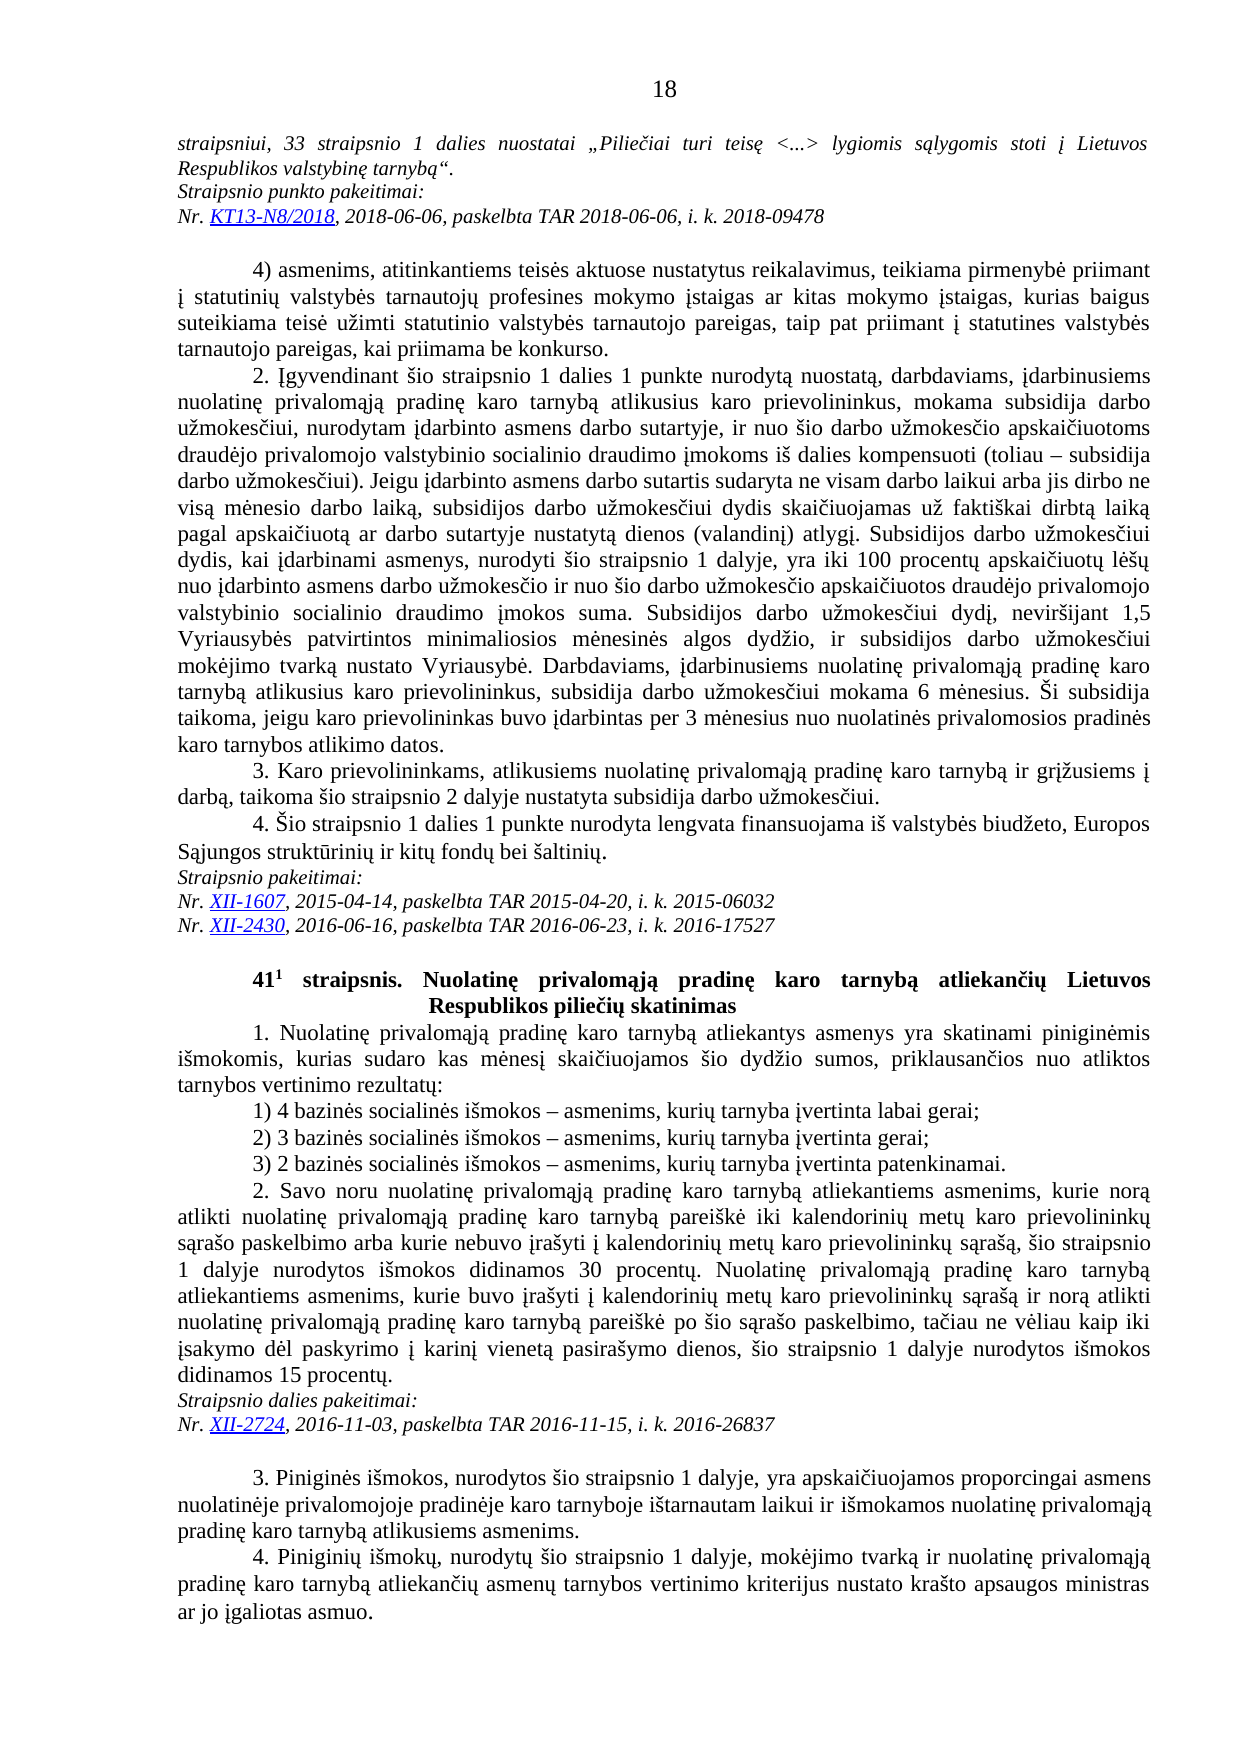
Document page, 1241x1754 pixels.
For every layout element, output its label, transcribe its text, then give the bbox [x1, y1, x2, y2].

text 2. Įgyvendinant šio straipsnio 1 dalies 1 punkte nurodytą nuostatą, darbdaviams, įdarbinusiems nuolatinę privalomąją pradinę karo tarnybą atlikusius karo prievolininkus, mokama subsidija darbo užmokesčiui, nurodytam įdarbinto asmens darbo sutartyje, ir nuo šio darbo užmokesčio apskaičiuotoms draudėjo privalomojo valstybinio socialinio draudimo įmokoms iš dalies kompensuoti (toliau – subsidija darbo užmokesčiui). Jeigu įdarbinto asmens darbo sutartis sudaryta ne visam darbo laikui arba jis dirbo ne visą mėnesio darbo laiką, subsidijos darbo užmokesčiui dydis skaičiuojamas už faktiškai dirbtą laiką pagal apskaičiuotą ar darbo sutartyje nustatytą dienos (valandinį) atlygį. Subsidijos darbo užmokesčiui dydis, kai įdarbinami asmenys, nurodyti šio straipsnio 1 dalyje, yra iki 100 procentų apskaičiuotų lėšų nuo įdarbinto asmens darbo užmokesčio ir nuo šio darbo užmokesčio apskaičiuotos draudėjo privalomojo valstybinio socialinio draudimo įmokos suma. Subsidijos darbo užmokesčiui dydį, neviršijant 1,5 Vyriausybės patvirtintos minimaliosios mėnesinės algos dydžio, ir subsidijos darbo užmokesčiui mokėjimo tvarką nustato Vyriausybė. Darbdaviams, įdarbinusiems nuolatinę privalomąją pradinę karo tarnybą atlikusius karo prievolininkus, subsidija darbo užmokesčiui mokama 6 mėnesius. Ši subsidija taikoma, jeigu karo prievolininkas buvo įdarbintas per 3 mėnesius nuo nuolatinės privalomosios pradinės karo tarnybos atlikimo datos. [177, 362, 1152, 757]
text Straipsnio dalies pakeitimai: [177, 1387, 1152, 1412]
text 2) 3 bazinės socialinės išmokos – asmenims, kurių tarnyba įvertinta gerai; [177, 1124, 1152, 1150]
text 1) 4 bazinės socialinės išmokos – asmenims, kurių tarnyba įvertinta labai gerai; [177, 1098, 1152, 1124]
text 4) asmenims, atitinkantiems teisės aktuose nustatytus reikalavimus, teikiama pirmenybė priimant į statutinių valstybės tarnautojų profesines mokymo įstaigas ar kitas mokymo įstaigas, kurias baigus suteikiama teisė užimti statutinio valstybės tarnautojo pareigas, taip pat priimant į statutines valstybės tarnautojo pareigas, kai priimama be konkurso. [177, 256, 1152, 362]
text straipsniui, 33 straipsnio 1 dalies nuostatai „Piliečiai turi teisę <...> lygiomis sąlygomis stoti į Lietuvos Respublikos valstybinę tarnybą“. [177, 131, 1152, 179]
text Nr. XII-1607, 2015-04-14, paskelbta TAR 2015-04-20, i. k. 2015-06032 [177, 889, 1152, 913]
text 3) 2 bazinės socialinės išmokos – asmenims, kurių tarnyba įvertinta patenkinamai. [177, 1150, 1152, 1177]
text 3. Karo prievolininkams, atlikusiems nuolatinę privalomąją pradinę karo tarnybą ir grįžusiems į darbą, taikoma šio straipsnio 2 dalyje nustatyta subsidija darbo užmokesčiui. [177, 757, 1152, 810]
text Nr. XII-2430, 2016-06-16, paskelbta TAR 2016-06-23, i. k. 2016-17527 [177, 913, 1152, 937]
text 411 straipsnis. Nuolatinę privalomąją pradinę karo tarnybą atliekančių Lietuvos Respublikos piliečių skatinimas [252, 966, 1152, 1018]
text 4. Piniginių išmokų, nurodytų šio straipsnio 1 dalyje, mokėjimo tvarką ir nuolatinę privalomąją pradinę karo tarnybą atliekančių asmenų tarnybos vertinimo kriterijus nustato krašto apsaugos ministras ar jo įgaliotas asmuo. [177, 1543, 1152, 1625]
text Straipsnio punkto pakeitimai: [177, 179, 1152, 203]
text 3. Piniginės išmokos, nurodytos šio straipsnio 1 dalyje, yra apskaičiuojamos proporcingai asmens nuolatinėje privalomojoje pradinėje karo tarnyboje ištarnautam laikui ir išmokamos nuolatinę privalomąją pradinę karo tarnybą atlikusiems asmenims. [177, 1464, 1152, 1543]
text 4. Šio straipsnio 1 dalies 1 punkte nurodyta lengvata finansuojama iš valstybės biudžeto, Europos Sąjungos struktūrinių ir kitų fondų bei šaltinių. [177, 810, 1152, 865]
text Straipsnio pakeitimai: [177, 865, 1152, 889]
text Nr. KT13-N8/2018, 2018-06-06, paskelbta TAR 2018-06-06, i. k. 2018-09478 [177, 203, 1152, 228]
text Nr. XII-2724, 2016-11-03, paskelbta TAR 2016-11-15, i. k. 2016-26837 [177, 1412, 1152, 1436]
text 2. Savo noru nuolatinę privalomąją pradinę karo tarnybą atliekantiems asmenims, kurie norą atlikti nuolatinę privalomąją pradinę karo tarnybą pareiškė iki kalendorinių metų karo prievolininkų sąrašo paskelbimo arba kurie nebuvo įrašyti į kalendorinių metų karo prievolininkų sąrašą, šio straipsnio 1 dalyje nurodytos išmokos didinamos 30 procentų. Nuolatinę privalomąją pradinę karo tarnybą atliekantiems asmenims, kurie buvo įrašyti į kalendorinių metų karo prievolininkų sąrašą ir norą atlikti nuolatinę privalomąją pradinę karo tarnybą pareiškė po šio sąrašo paskelbimo, tačiau ne vėliau kaip iki įsakymo dėl paskyrimo į karinį vienetą pasirašymo dienos, šio straipsnio 1 dalyje nurodytos išmokos didinamos 15 procentų. [177, 1177, 1152, 1387]
text 1. Nuolatinę privalomąją pradinę karo tarnybą atliekantys asmenys yra skatinami piniginėmis išmokomis, kurias sudaro kas mėnesį skaičiuojamos šio dydžio sumos, priklausančios nuo atliktos tarnybos vertinimo rezultatų: [177, 1018, 1152, 1098]
